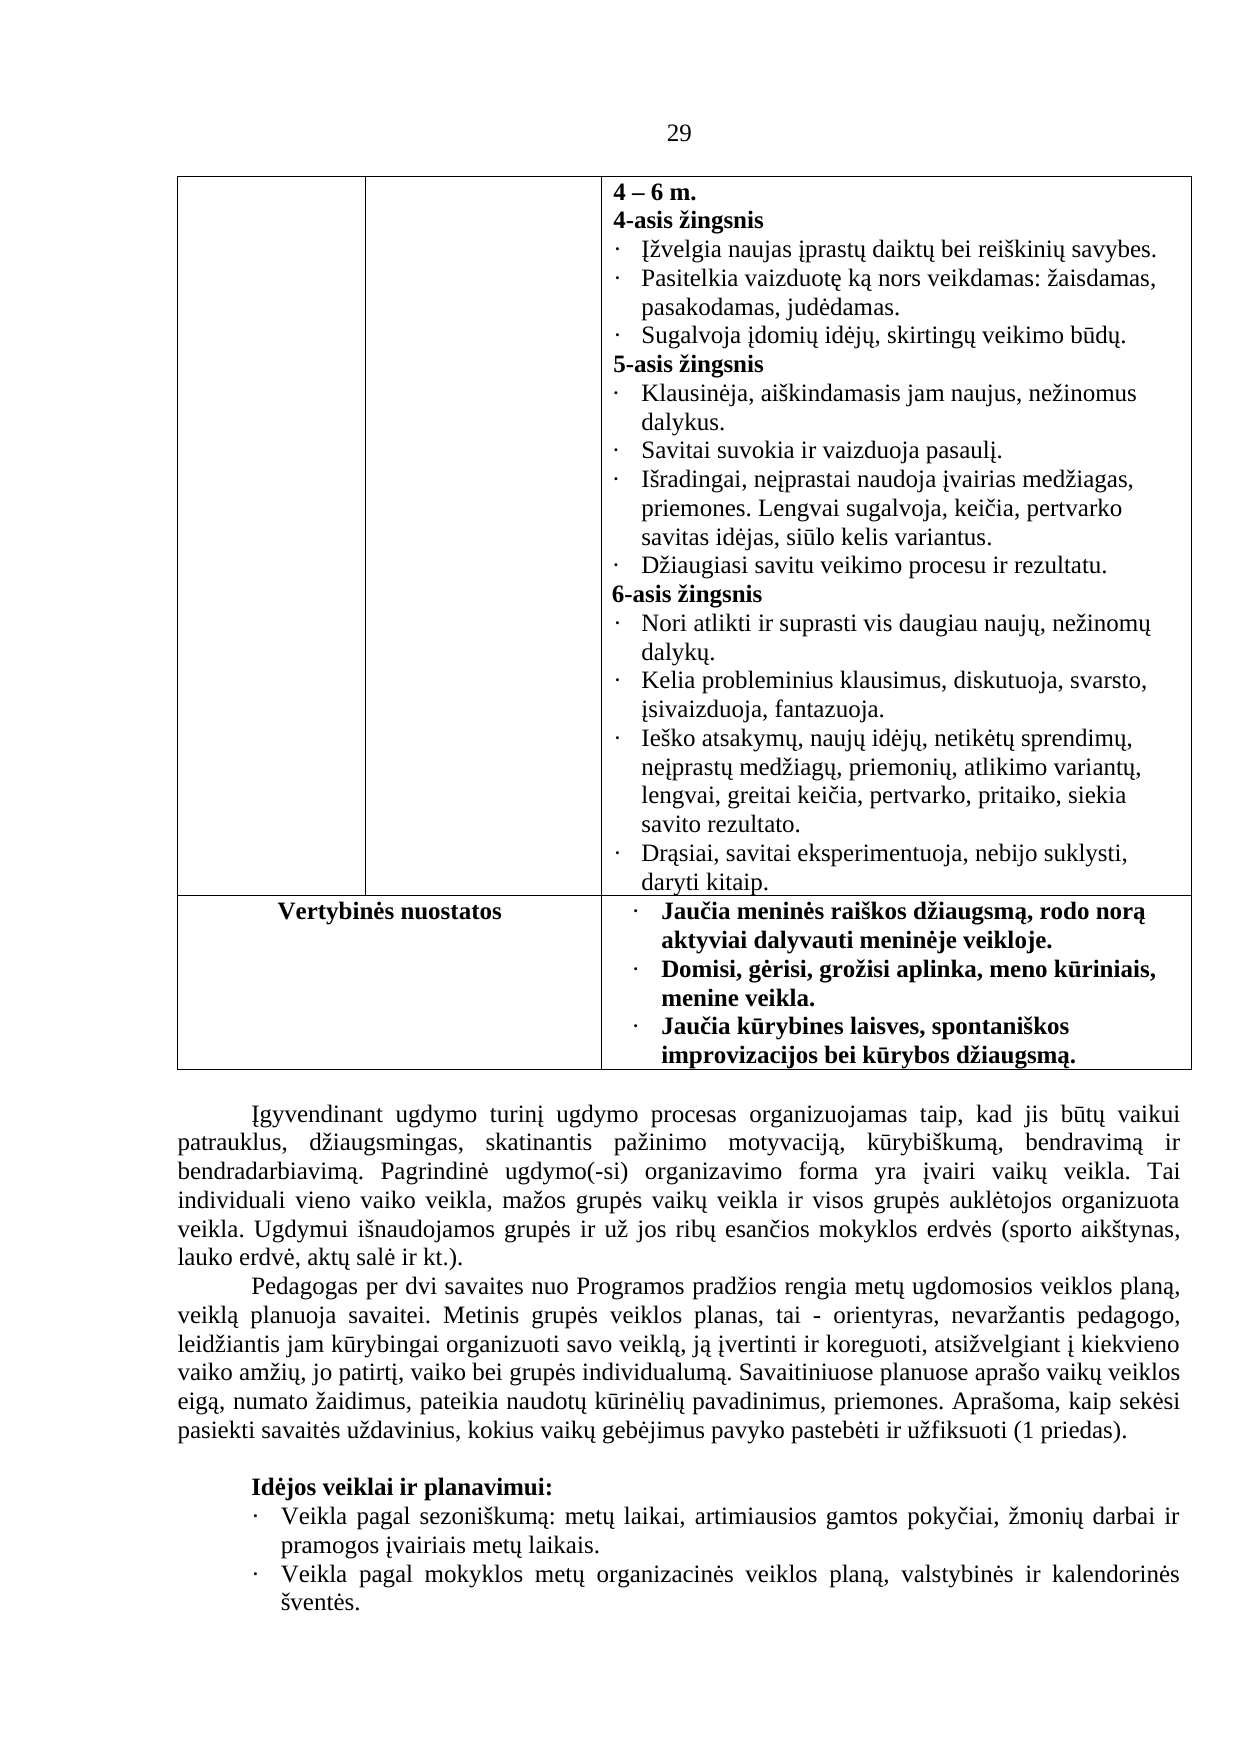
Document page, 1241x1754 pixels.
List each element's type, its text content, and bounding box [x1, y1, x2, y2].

text · Veikla pagal mokyklos metų organizacinės veiklos planą, valstybinės ir kalendorinės šventės. [251, 1559, 1181, 1616]
text Įgyvendinant ugdymo turinį ugdymo procesas organizuojamas taip, kad jis būtų vaikui patrauklus, džiaugsmingas, skatinantis pažinimo motyvaciją, kūrybiškumą, bendravimą ir bendradarbiavimą. Pagrindinė ugdymo(-si) organizavimo forma yra įvairi vaikų veikla. Tai individuali vieno vaiko veikla, mažos grupės vaikų veikla ir visos grupės auklėtojos organizuota veikla. Ugdymui išnaudojamos grupės ir už jos ribų esančios mokyklos erdvės (sporto aikštynas, lauko erdvė, aktų salė ir kt.). [177, 1099, 1181, 1271]
table_cell [366, 177, 601, 895]
table_cell · Jaučia meninės raiškos džiaugsmą, rodo norą aktyviai dalyvauti meninėje veikloje. · Domisi, gėrisi, grožisi aplinka, meno kūriniais, menine veikla. · Jaučia kūrybines laisves, spontaniškos improvizacijos bei kūrybos džiaugsmą. [602, 896, 1191, 1069]
text · Veikla pagal sezoniškumą: metų laikai, artimiausios gamtos pokyčiai, žmonių darbai ir pramogos įvairiais metų laikais. [251, 1501, 1181, 1559]
text Idėjos veiklai ir planavimui: [251, 1472, 1181, 1501]
table_cell [178, 177, 365, 895]
table_cell 4 – 6 m. 4-asis žingsnis · Įžvelgia naujas įprastų daiktų bei reiškinių savybes. · Pasitelkia vaizduotę ką nors veikdamas: žaisdamas, pasakodamas, judėdamas. · Sugalvoja įdomių idėjų, skirtingų veikimo būdų. 5-asis žingsnis · Klausinėja, aiškindamasis jam naujus, nežinomus dalykus. · Savitai suvokia ir vaizduoja pasaulį. · Išradingai, neįprastai naudoja įvairias medžiagas, priemones. Lengvai sugalvoja, keičia, pertvarko savitas idėjas, siūlo kelis variantus. · Džiaugiasi savitu veikimo procesu ir rezultatu. 6-asis žingsnis · Nori atlikti ir suprasti vis daugiau naujų, nežinomų dalykų. · Kelia probleminius klausimus, diskutuoja, svarsto, įsivaizduoja, fantazuoja. · Ieško atsakymų, naujų idėjų, netikėtų sprendimų, neįprastų medžiagų, priemonių, atlikimo variantų, lengvai, greitai keičia, pertvarko, pritaiko, siekia savito rezultato. · Drąsiai, savitai eksperimentuoja, nebijo suklysti, daryti kitaip. [602, 177, 1191, 895]
text Pedagogas per dvi savaites nuo Programos pradžios rengia metų ugdomosios veiklos planą, veiklą planuoja savaitei. Metinis grupės veiklos planas, tai - orientyras, nevaržantis pedagogo, leidžiantis jam kūrybingai organizuoti savo veiklą, ją įvertinti ir koreguoti, atsižvelgiant į kiekvieno vaiko amžių, jo patirtį, vaiko bei grupės individualumą. Savaitiniuose planuose aprašo vaikų veiklos eigą, numato žaidimus, pateikia naudotų kūrinėlių pavadinimus, priemones. Aprašoma, kaip sekėsi pasiekti savaitės uždavinius, kokius vaikų gebėjimus pavyko pastebėti ir užfiksuoti (1 priedas). [177, 1271, 1181, 1444]
table_cell Vertybinės nuostatos [178, 896, 601, 1069]
